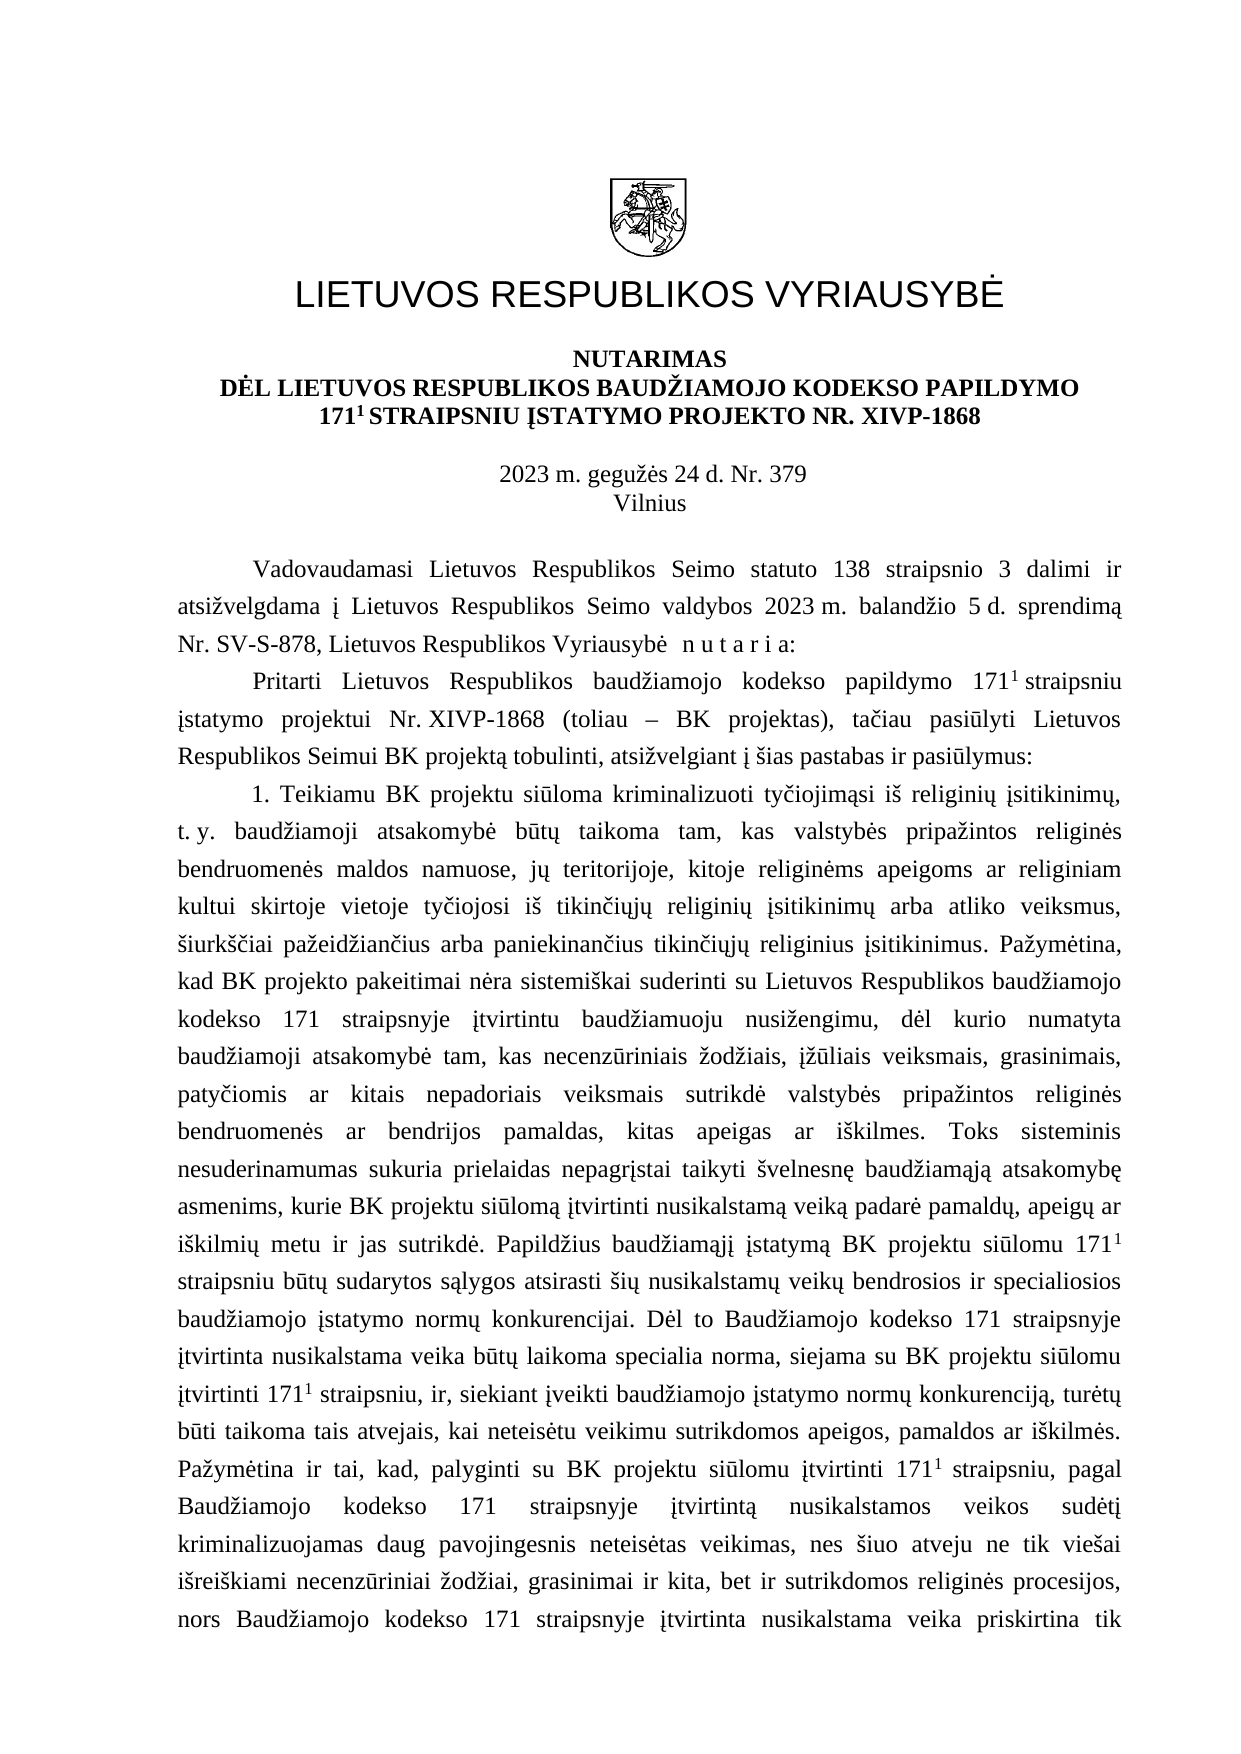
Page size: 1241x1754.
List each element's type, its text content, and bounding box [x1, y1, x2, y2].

text Pritarti Lietuvos Respublikos baudžiamojo kodekso papildymo 1711 straipsniu įstatymo projektui Nr. XIVP-1868 (toliau – BK projektas), tačiau pasiūlyti Lietuvos Respublikos Seimui BK projektą tobulinti, atsižvelgiant į šias pastabas ir pasiūlymus: [177, 658, 1122, 770]
text Vadovaudamasi Lietuvos Respublikos Seimo statuto 138 straipsnio 3 dalimi ir atsižvelgdama į Lietuvos Respublikos Seimo valdybos 2023 m. balandžio 5 d. sprendimą Nr. SV-S-878, Lietuvos Respublikos Vyriausybė nutaria: [177, 545, 1122, 658]
text Lietuvos Respublikos Vyriausybė [177, 272, 1122, 315]
text Vilnius [177, 488, 1122, 516]
text 1. Teikiamu BK projektu siūloma kriminalizuoti tyčiojimąsi iš religinių įsitikinimų, t. y. baudžiamoji atsakomybė būtų taikoma tam, kas valstybės pripažintos religinės bendruomenės maldos namuose, jų teritorijoje, kitoje religinėms apeigoms ar religiniam kultui skirtoje vietoje tyčiojosi iš tikinčiųjų religinių įsitikinimų arba atliko veiksmus, šiurkščiai pažeidžiančius arba paniekinančius tikinčiųjų religinius įsitikinimus. Pažymėtina, kad BK projekto pakeitimai nėra sistemiškai suderinti su Lietuvos Respublikos baudžiamojo kodekso 171 straipsnyje įtvirtintu baudžiamuoju nusižengimu, dėl kurio numatyta baudžiamoji atsakomybė tam, kas necenzūriniais žodžiais, įžūliais veiksmais, grasinimais, patyčiomis ar kitais nepadoriais veiksmais sutrikdė valstybės pripažintos religinės bendruomenės ar bendrijos pamaldas, kitas apeigas ar iškilmes. Toks sisteminis nesuderinamumas sukuria prielaidas nepagrįstai taikyti švelnesnę baudžiamąją atsakomybę asmenims, kurie BK projektu siūlomą įtvirtinti nusikalstamą veiką padarė pamaldų, apeigų ar iškilmių metu ir jas sutrikdė. Papildžius baudžiamąjį įstatymą BK projektu siūlomu 1711 straipsniu būtų sudarytos sąlygos atsirasti šių nusikalstamų veikų bendrosios ir specialiosios baudžiamojo įstatymo normų konkurencijai. Dėl to Baudžiamojo kodekso 171 straipsnyje įtvirtinta nusikalstama veika būtų laikoma specialia norma, siejama su BK projektu siūlomu įtvirtinti 1711 straipsniu, ir, siekiant įveikti baudžiamojo įstatymo normų konkurenciją, turėtų būti taikoma tais atvejais, kai neteisėtu veikimu sutrikdomos apeigos, pamaldos ar iškilmės. Pažymėtina ir tai, kad, palyginti su BK projektu siūlomu įtvirtinti 1711 straipsniu, pagal Baudžiamojo kodekso 171 straipsnyje įtvirtintą nusikalstamos veikos sudėtį kriminalizuojamas daug pavojingesnis neteisėtas veikimas, nes šiuo atveju ne tik viešai išreiškiami necenzūriniai žodžiai, grasinimai ir kita, bet ir sutrikdomos religinės procesijos, nors Baudžiamojo kodekso 171 straipsnyje įtvirtinta nusikalstama veika priskirtina tik [177, 770, 1122, 1633]
text DĖL LIETUVOS RESPUBLIKOS BAUDŽIAMOJO KODEKSO PAPILDYMO 1711 STRAIPSNIU ĮSTATYMO PROJEKTO NR. XIVP-1868 [177, 373, 1122, 430]
text nutarimas [177, 344, 1122, 373]
text 2023 m. gegužės 24 d. Nr. 379 [177, 459, 1122, 488]
